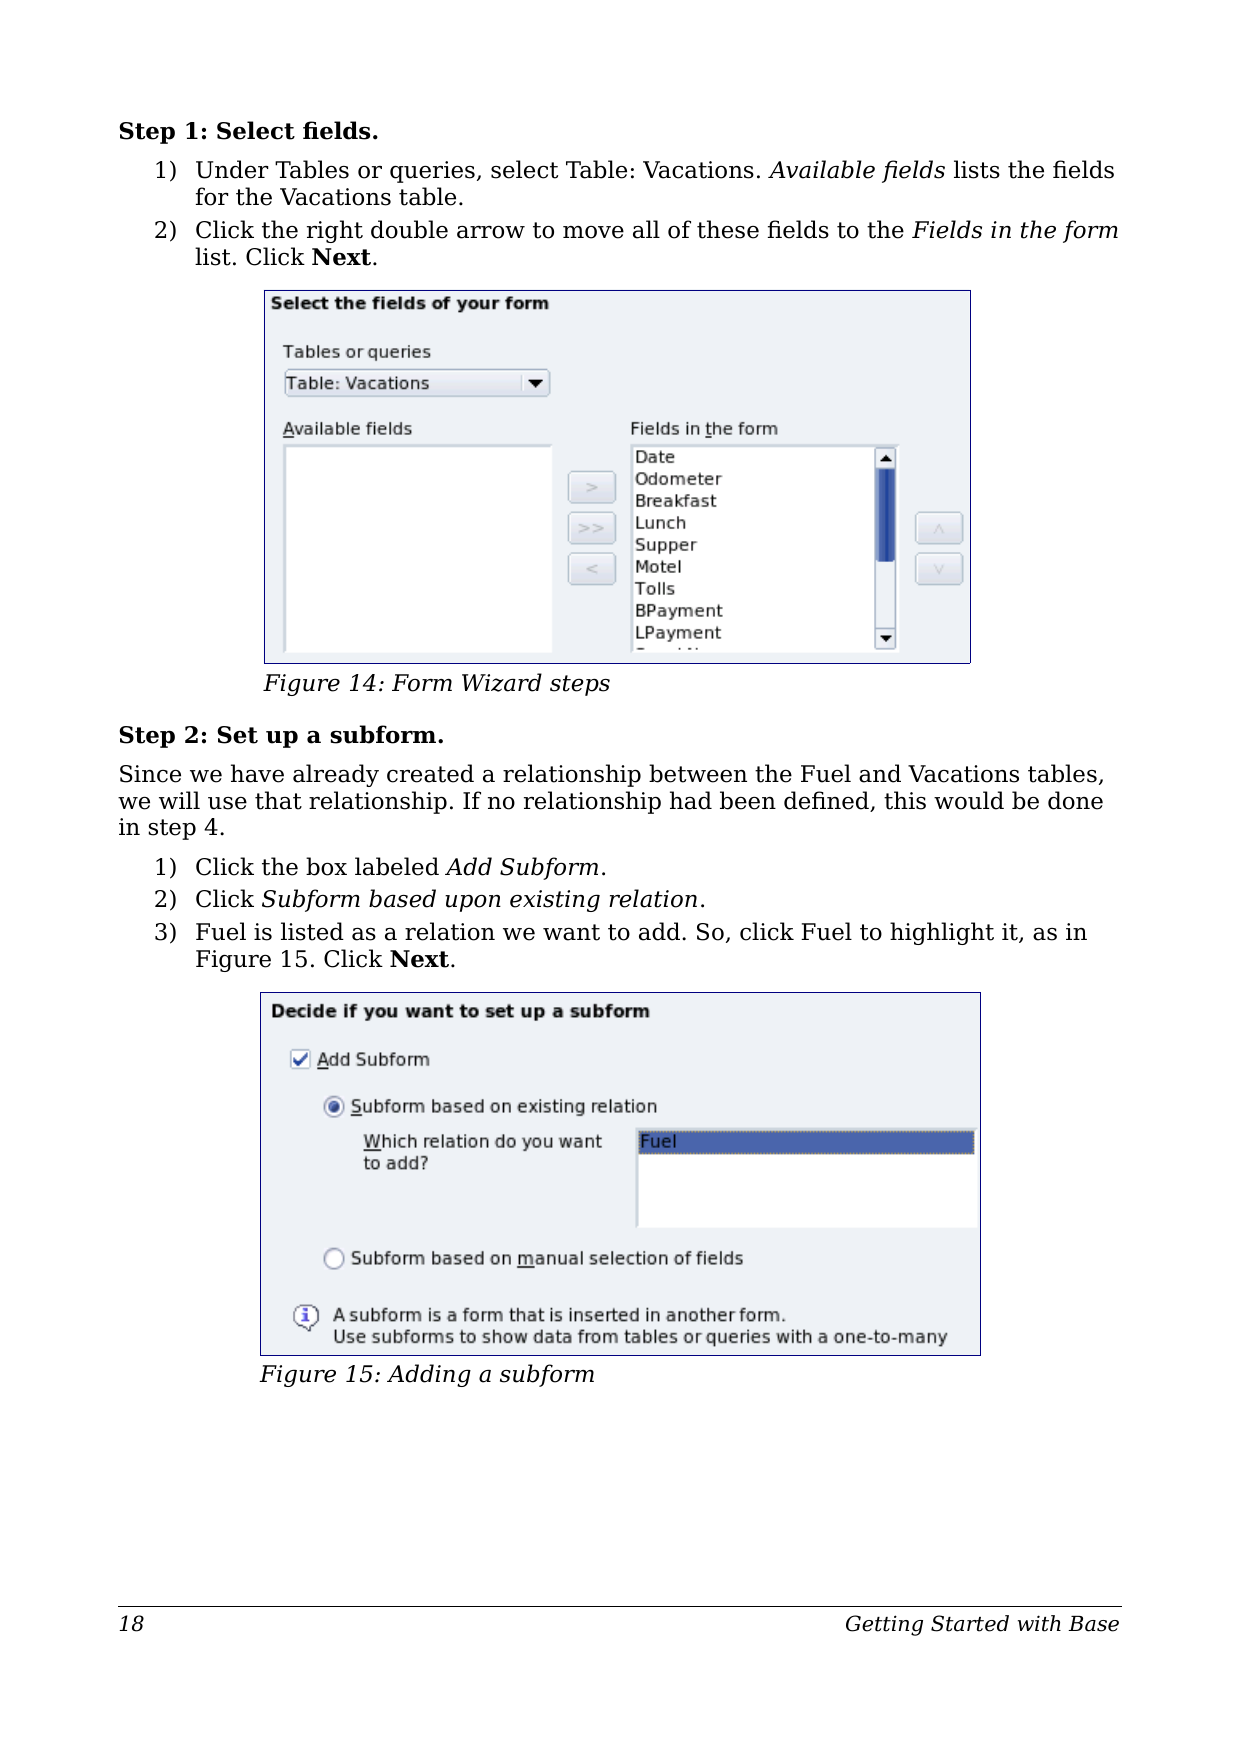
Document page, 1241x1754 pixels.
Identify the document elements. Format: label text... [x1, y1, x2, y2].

list Click Subform based upon existing relation. [177, 887, 1122, 913]
text Figure 14: Form Wizard steps [263, 670, 977, 696]
picture [265, 291, 970, 663]
list Fuel is listed as a relation we want to add. So, click Fuel to highlight it, as in Figure 15. Click Next. [177, 919, 1122, 973]
list Click the box labeled Add Subform. [177, 854, 1122, 880]
text Since we have already created a relationship between the Fuel and Vacations tables, we will use that relationship. If no relationship had been defined, this would be done in step 4. [118, 761, 1122, 841]
text Step 2: Set up a subform. [118, 722, 1122, 749]
list Click the right double arrow to move all of these fields to the Fields in the form list. Click Next. [177, 217, 1122, 271]
list Under Tables or queries, select Table: Vacations. Available fields lists the fields for the Vacations table. [177, 158, 1122, 211]
text Step 1: Select fields. [118, 118, 1122, 145]
text Figure 15: Adding a subform [260, 1362, 980, 1388]
picture [261, 993, 980, 1355]
